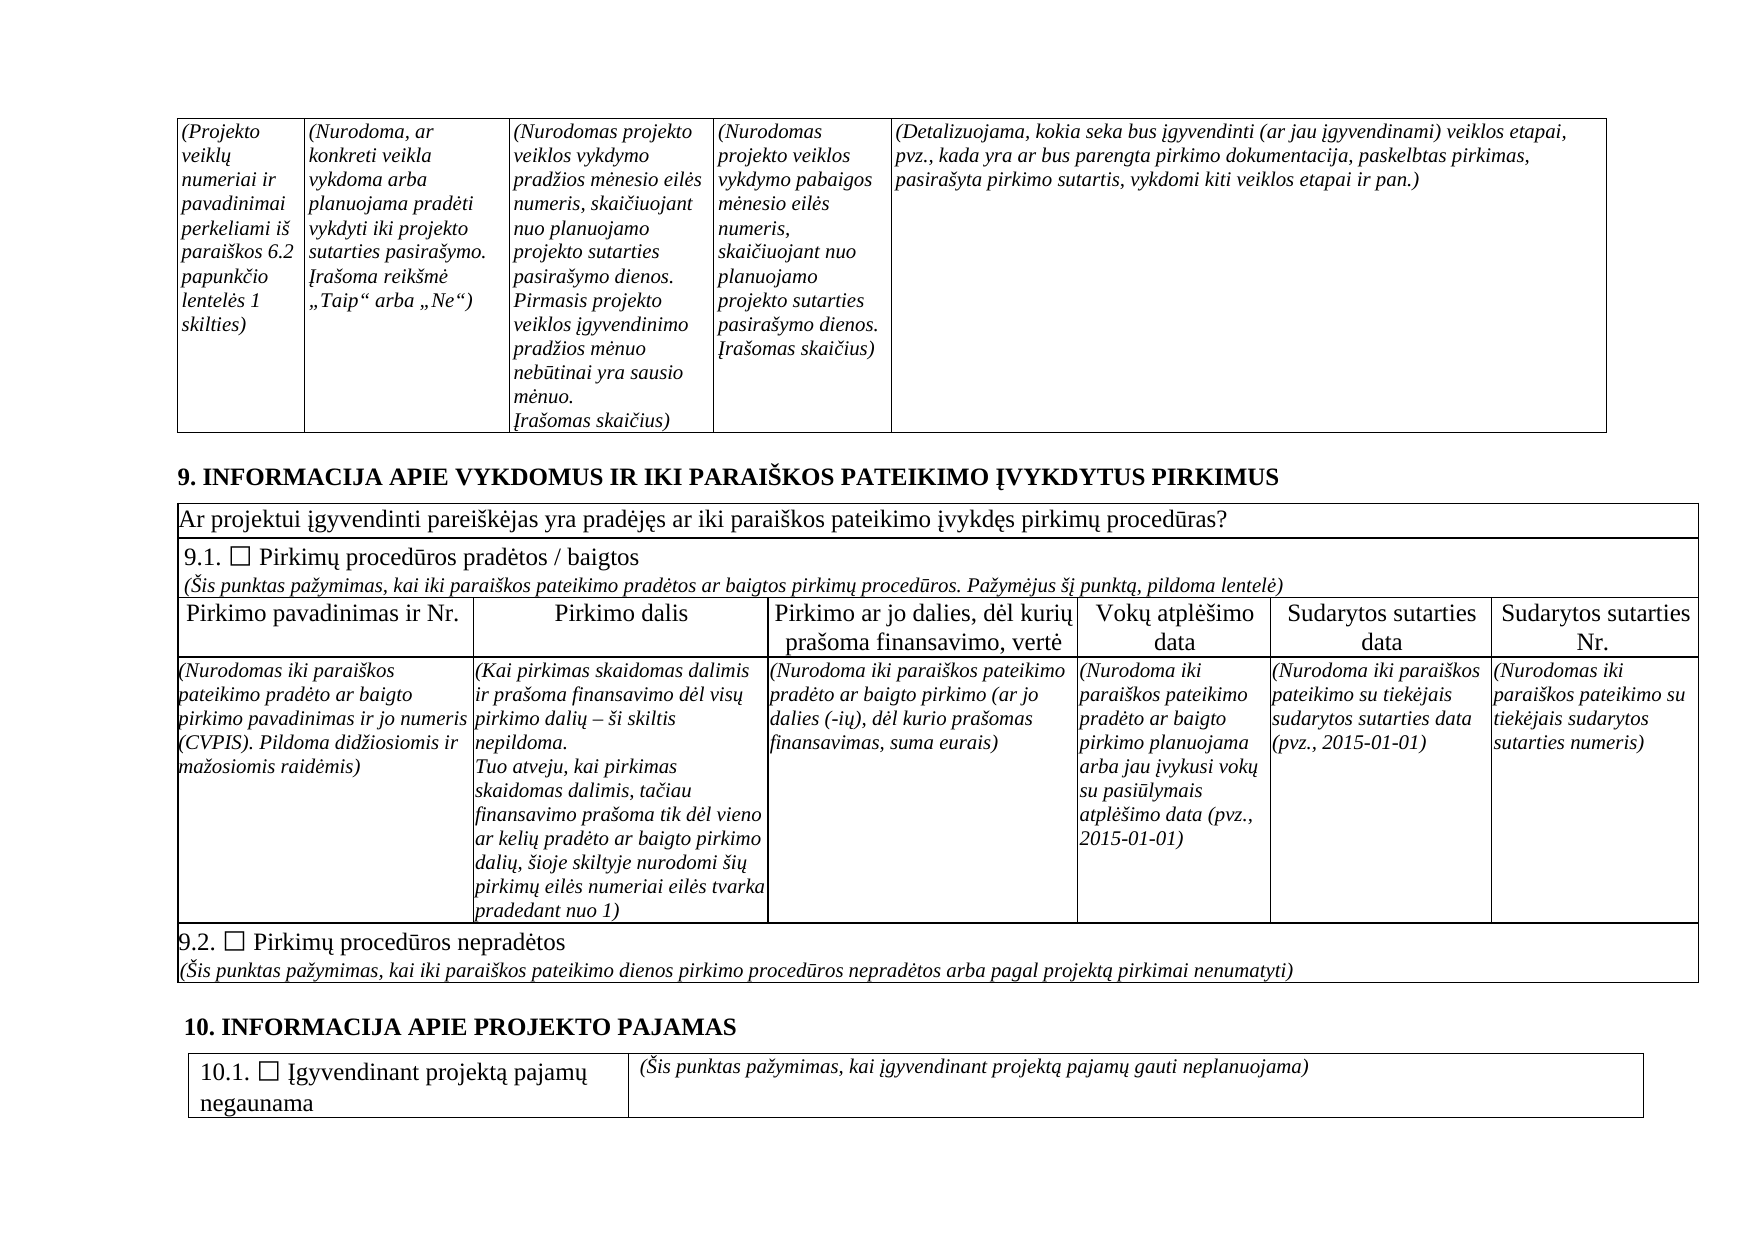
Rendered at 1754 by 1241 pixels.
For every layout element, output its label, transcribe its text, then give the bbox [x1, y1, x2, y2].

table_header (Šis punktas pažymimas, kai įgyvendinant projektą pajamų gauti neplanuojama) [629, 1054, 1643, 1117]
table_cell Sudarytos sutarties Nr. [1492, 598, 1698, 656]
table_cell Vokų atplėšimo data [1078, 598, 1270, 656]
table_cell (Nurodomas projekto veiklos vykdymo pabaigos mėnesio eilės numeris, skaičiuojant nuo planuojamo projekto sutarties pasirašymo dienos. Įrašomas skaičius) [714, 119, 891, 432]
table_cell Pirkimo pavadinimas ir Nr. [179, 598, 473, 656]
table_cell 9.2. ⬜ Pirkimų procedūros nepradėtos (Šis punktas pažymimas, kai iki paraiškos pateikimo dienos pirkimo procedūros nepradėtos arba pagal projektą pirkimai nenumatyti) [179, 924, 1698, 982]
table_cell (Nurodoma iki paraiškos pateikimo su tiekėjais sudarytos sutarties data (pvz., 2015-01-01) [1271, 658, 1491, 922]
table_cell (Detalizuojama, kokia seka bus įgyvendinti (ar jau įgyvendinami) veiklos etapai, pvz., kada yra ar bus parengta pirkimo dokumentacija, paskelbtas pirkimas, pasirašyta pirkimo sutartis, vykdomi kiti veiklos etapai ir pan.) [892, 119, 1606, 432]
table_cell (Nurodomas iki paraiškos pateikimo su tiekėjais sudarytos sutarties numeris) [1492, 658, 1698, 922]
table_cell (Nurodoma iki paraiškos pateikimo pradėto ar baigto pirkimo (ar jo dalies (-ių), dėl kurio prašomas finansavimas, suma eurais) [769, 658, 1077, 922]
table_header Ar projektui įgyvendinti pareiškėjas yra pradėjęs ar iki paraiškos pateikimo įvykdęs pirkimų procedūras? [179, 504, 1698, 537]
table_cell Sudarytos sutarties data [1271, 598, 1491, 656]
text 9. INFORMACIJA APIE VYKDOMUS IR IKI PARAIŠKOS PATEIKIMO ĮVYKDYTUS PIRKIMUS [177, 462, 1621, 491]
table_cell (Nurodoma, ar konkreti veikla vykdoma arba planuojama pradėti vykdyti iki projekto sutarties pasirašymo. Įrašoma reikšmė „Taip“ arba „Ne“) [305, 119, 509, 432]
table_cell Pirkimo dalis [474, 598, 767, 656]
table_header 10.1. ⬜ Įgyvendinant projektą pajamų negaunama [189, 1054, 628, 1117]
table_cell 9.1. ⬜ Pirkimų procedūros pradėtos / baigtos (Šis punktas pažymimas, kai iki paraiškos pateikimo pradėtos ar baigtos pirkimų procedūros. Pažymėjus šį punktą, pildoma lentelė) [179, 539, 1698, 597]
table_cell (Nurodoma iki paraiškos pateikimo pradėto ar baigto pirkimo planuojama arba jau įvykusi vokų su pasiūlymais atplėšimo data (pvz., 2015-01-01) [1078, 658, 1270, 922]
table_cell (Kai pirkimas skaidomas dalimis ir prašoma finansavimo dėl visų pirkimo dalių – ši skiltis nepildoma. Tuo atveju, kai pirkimas skaidomas dalimis, tačiau finansavimo prašoma tik dėl vieno ar kelių pradėto ar baigto pirkimo dalių, šioje skiltyje nurodomi šių pirkimų eilės numeriai eilės tvarka pradedant nuo 1) [474, 658, 767, 922]
table_cell Pirkimo ar jo dalies, dėl kurių prašoma finansavimo, vertė [769, 598, 1077, 656]
table_cell (Nurodomas iki paraiškos pateikimo pradėto ar baigto pirkimo pavadinimas ir jo numeris (CVPIS). Pildoma didžiosiomis ir mažosiomis raidėmis) [179, 658, 473, 922]
text 10. INFORMACIJA APIE PROJEKTO PAJAMAS [177, 1012, 1621, 1041]
table_cell (Projekto veiklų numeriai ir pavadinimai perkeliami iš paraiškos 6.2 papunkčio lentelės 1 skilties) [178, 119, 304, 432]
